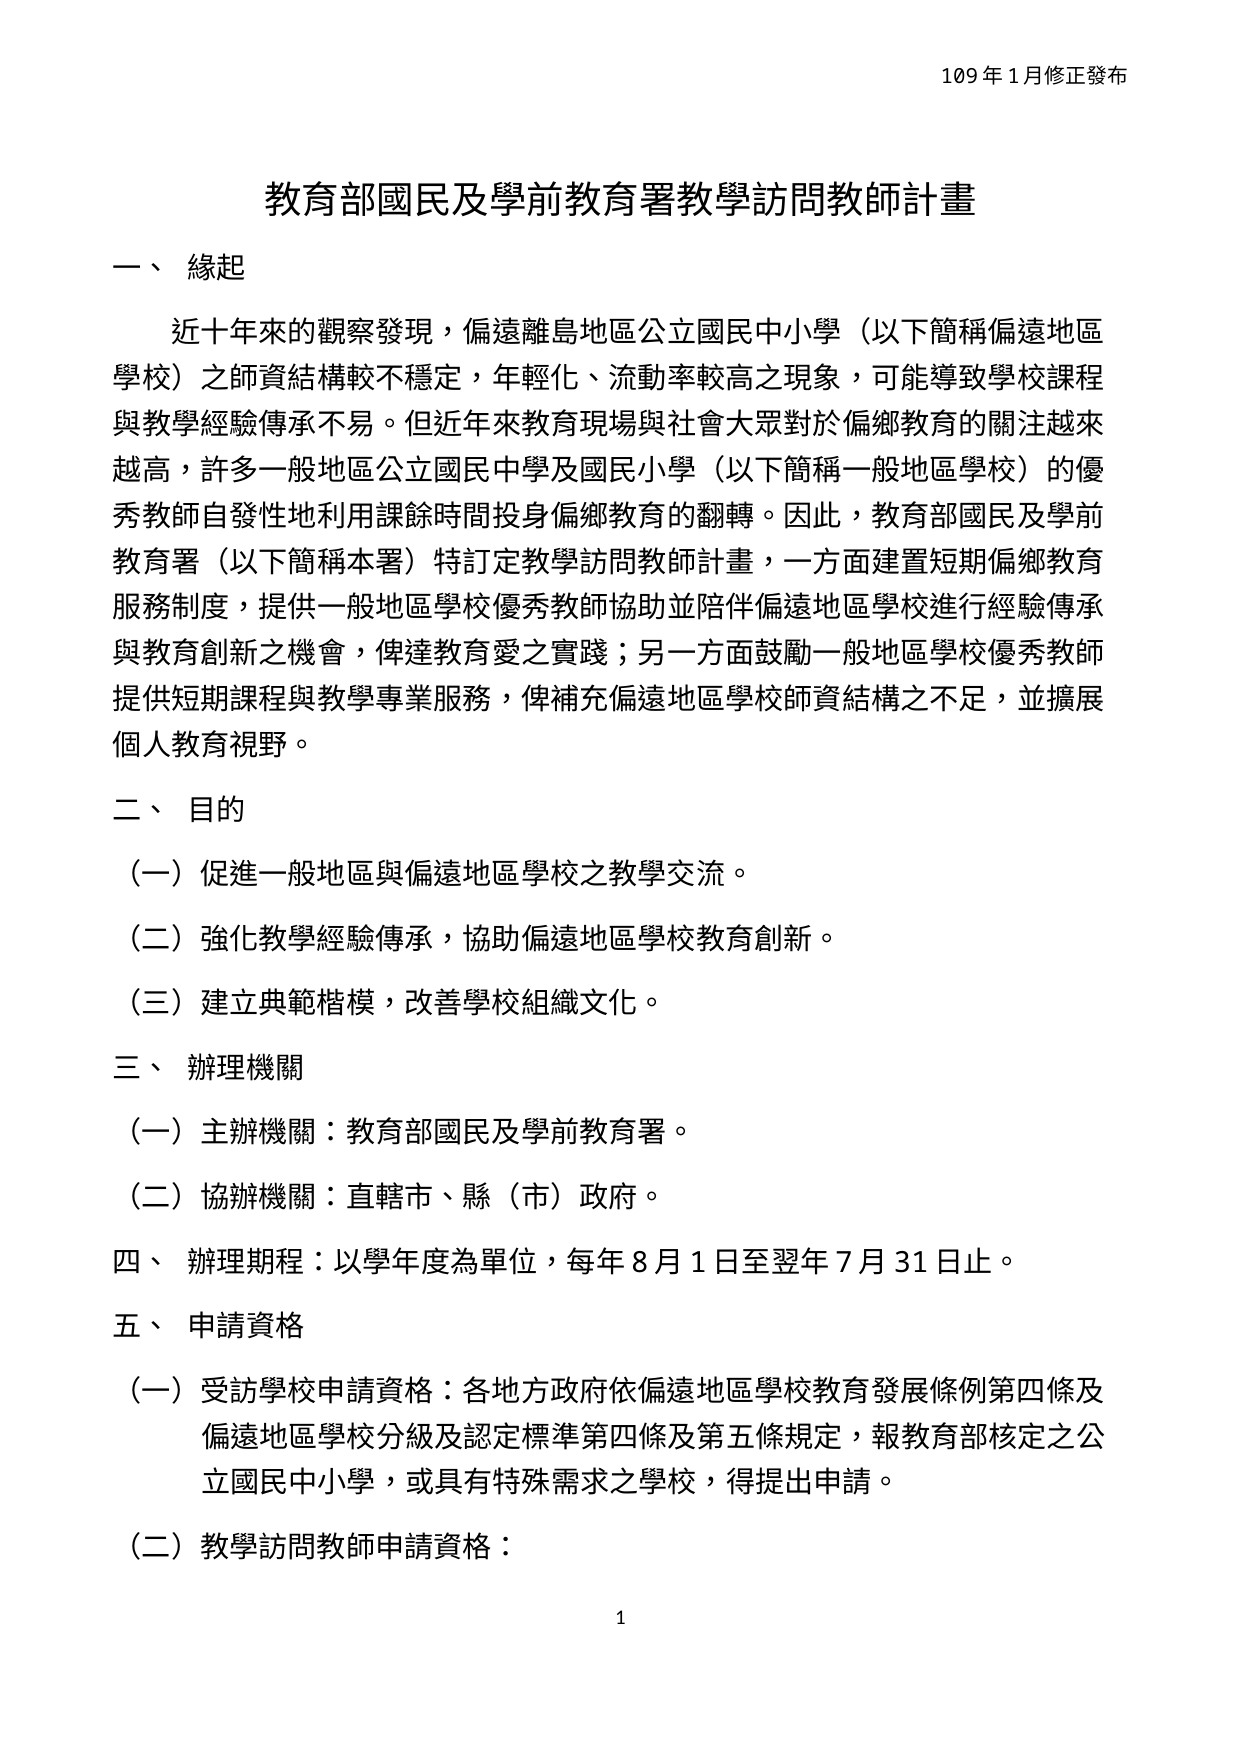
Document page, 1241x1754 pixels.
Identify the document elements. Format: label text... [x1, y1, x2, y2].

list 目的 [112, 783, 1128, 829]
text （二）協辦機關：直轄市、縣（市）政府。 [112, 1171, 1128, 1217]
text （二）強化教學經驗傳承，協助偏遠地區學校教育創新。 [112, 912, 1128, 958]
text （一）受訪學校申請資格：各地方政府依偏遠地區學校教育發展條例第四條及偏遠地區學校分級及認定標準第四條及第五條規定，報教育部核定之公立國民中小學，或具有特殊需求之學校，得提出申請。 [112, 1364, 1128, 1502]
text （一）主辦機關：教育部國民及學前教育署。 [112, 1106, 1128, 1152]
text 近十年來的觀察發現，偏遠離島地區公立國民中小學（以下簡稱偏遠地區學校）之師資結構較不穩定，年輕化、流動率較高之現象，可能導致學校課程與教學經驗傳承不易。但近年來教育現場與社會大眾對於偏鄉教育的關注越來越高，許多一般地區公立國民中學及國民小學（以下簡稱一般地區學校）的優秀教師自發性地利用課餘時間投身偏鄉教育的翻轉。因此，教育部國民及學前教育署（以下簡稱本署）特訂定教學訪問教師計畫，一方面建置短期偏鄉教育服務制度，提供一般地區學校優秀教師協助並陪伴偏遠地區學校進行經驗傳承與教育創新之機會，俾達教育愛之實踐；另一方面鼓勵一般地區學校優秀教師提供短期課程與教學專業服務，俾補充偏遠地區學校師資結構之不足，並擴展個人教育視野。 [113, 306, 1128, 764]
text 教育部國民及學前教育署教學訪問教師計畫 [112, 177, 1128, 223]
text （一）促進一般地區與偏遠地區學校之教學交流。 [112, 848, 1128, 894]
text （二）教學訪問教師申請資格： [112, 1521, 1128, 1567]
text （三）建立典範楷模，改善學校組織文化。 [112, 977, 1128, 1023]
list 辦理期程：以學年度為單位，每年8月1日至翌年7月31日止。 [112, 1235, 1128, 1281]
list 辦理機關 [112, 1042, 1128, 1087]
list 申請資格 [112, 1300, 1128, 1346]
list 緣起 [112, 242, 1128, 287]
